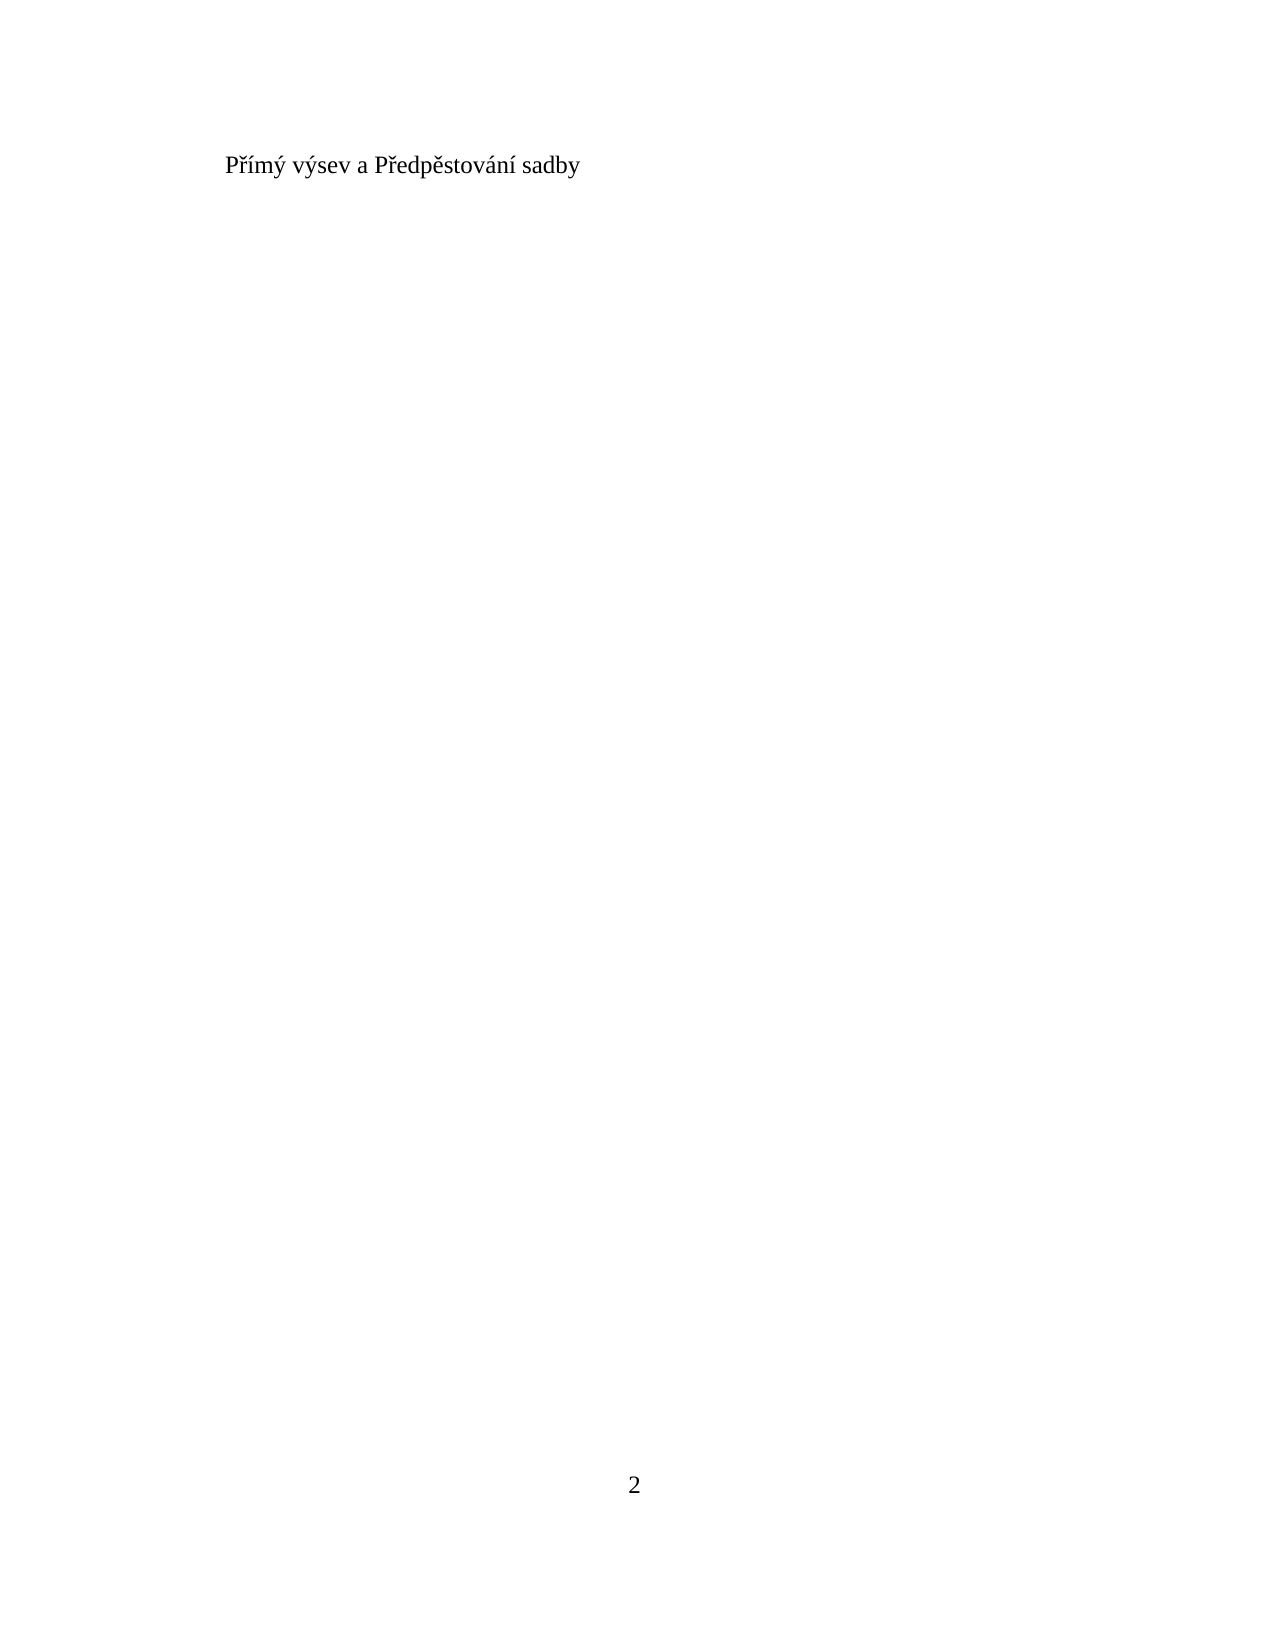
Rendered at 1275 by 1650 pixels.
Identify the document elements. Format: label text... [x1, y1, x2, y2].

text Přímý výsev a Předpěstování sadby [225, 150, 1125, 179]
